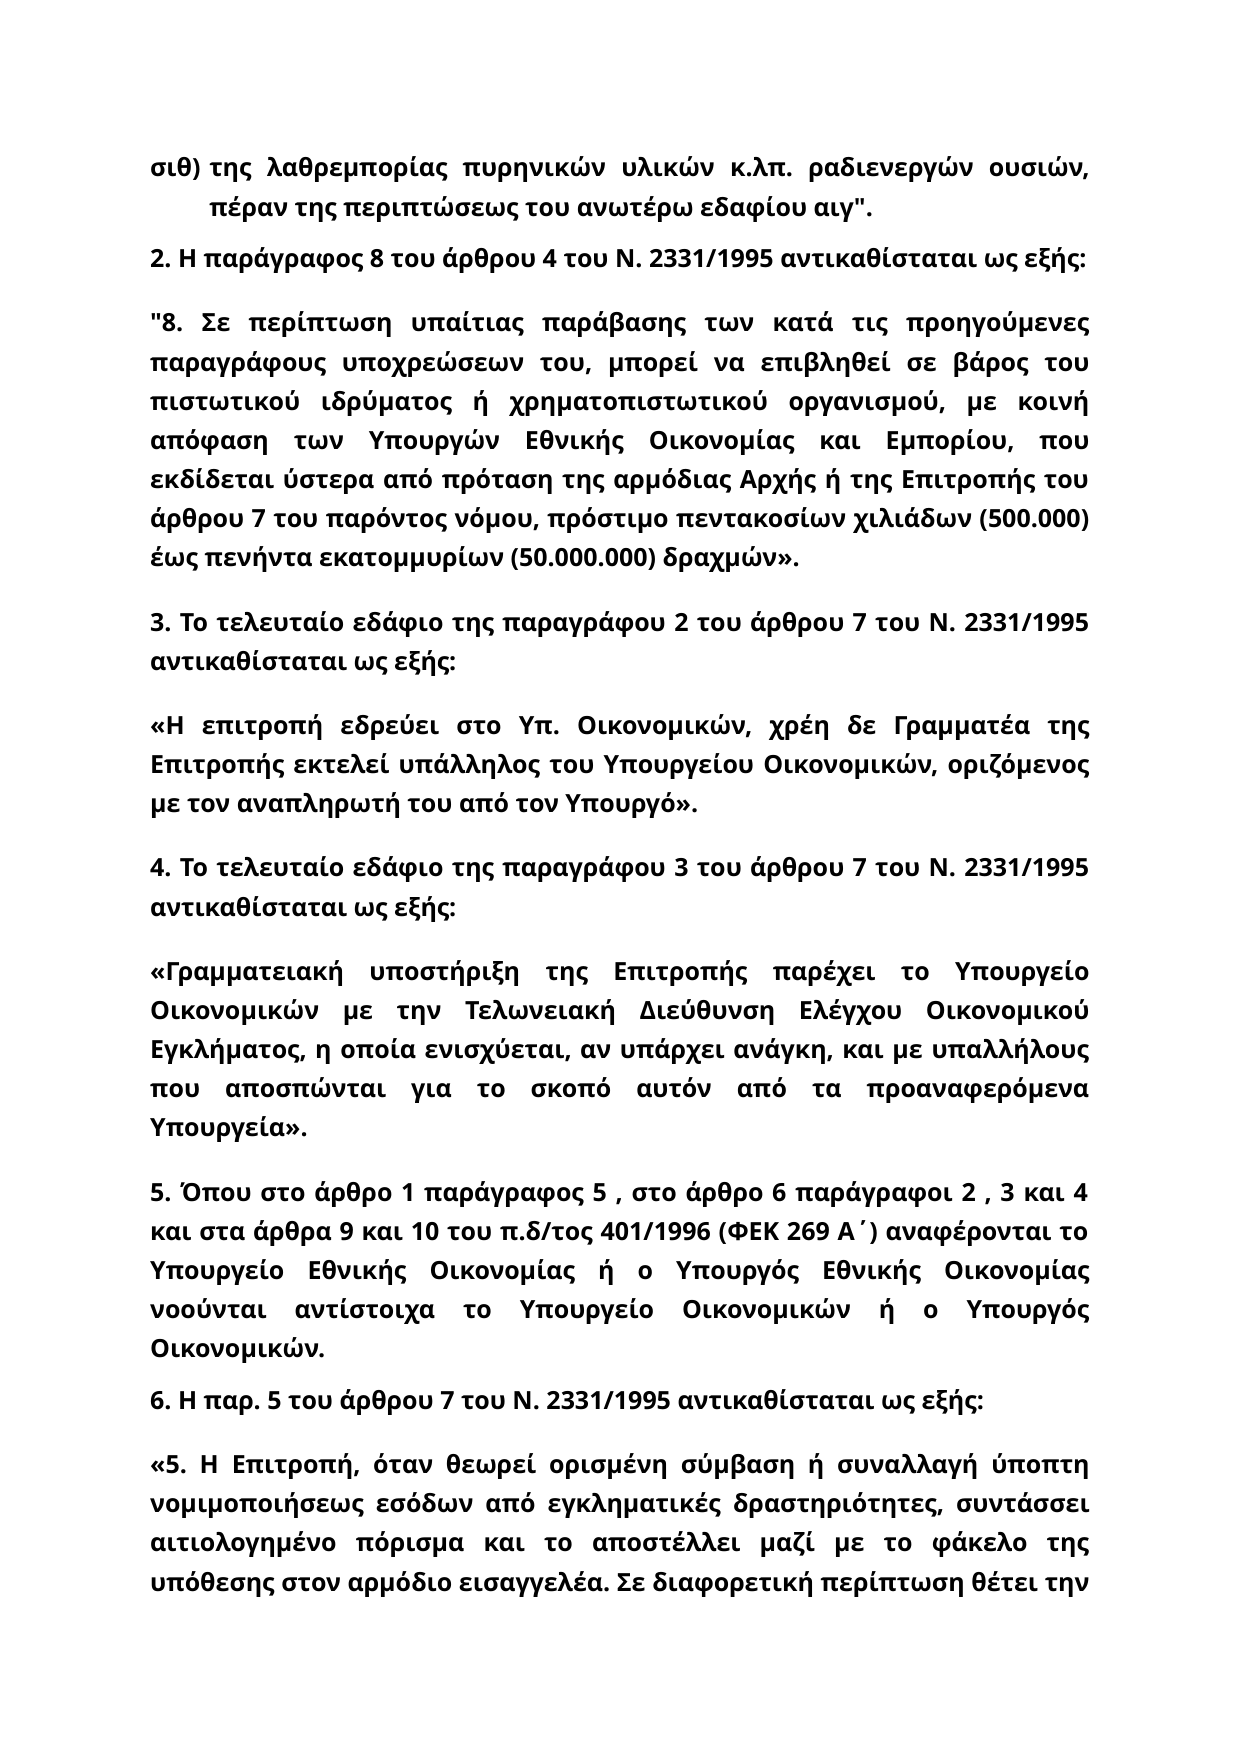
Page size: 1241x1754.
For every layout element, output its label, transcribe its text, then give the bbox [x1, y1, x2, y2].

text 6. Η παρ. 5 του άρθρου 7 του Ν. 2331/1995 αντικαθίσταται ως εξής: [150, 1382, 1090, 1417]
text "8. Σε περίπτωση υπαίτιας παράβασης των κατά τις προηγούμενες παραγράφους υποχρεώσεων του, μπορεί να επιβληθεί σε βάρος του πιστωτικού ιδρύματος ή χρηματοπιστωτικού οργανισμού, με κοινή απόφαση των Υπουργών Εθνικής Οικονομίας και Εμπορίου, που εκδίδεται ύστερα από πρόταση της αρμόδιας Αρχής ή της Επιτροπής του άρθρου 7 του παρόντος νόμου, πρόστιμο πεντακοσίων χιλιάδων (500.000) έως πενήντα εκατομμυρίων (50.000.000) δραχμών». [150, 305, 1090, 574]
text 4. Το τελευταίο εδάφιο της παραγράφου 3 του άρθρου 7 του Ν. 2331/1995 αντικαθίσταται ως εξής: [150, 850, 1090, 923]
list σιθ) της λαθρεμπορίας πυρηνικών υλικών κ.λπ. ραδιενεργών ουσιών, πέραν της περιπτώσεως του ανωτέρω εδαφίου αιγ". [150, 150, 1090, 223]
text 5. Όπου στο άρθρο 1 παράγραφος 5 , στο άρθρο 6 παράγραφοι 2 , 3 και 4 και στα άρθρα 9 και 10 του π.δ/τος 401/1996 (ΦΕΚ 269 Α΄) αναφέρονται το Υπουργείο Εθνικής Οικονομίας ή ο Υπουργός Εθνικής Οικονομίας νοούνται αντίστοιχα το Υπουργείο Οικονομικών ή ο Υπουργός Οικονομικών. [150, 1174, 1090, 1365]
text 2. Η παράγραφος 8 του άρθρου 4 του Ν. 2331/1995 αντικαθίσταται ως εξής: [150, 241, 1090, 275]
text «Γραμματειακή υποστήριξη της Επιτροπής παρέχει το Υπουργείο Οικονομικών με την Τελωνειακή Διεύθυνση Ελέγχου Οικονομικού Εγκλήματος, η οποία ενισχύεται, αν υπάρχει ανάγκη, και με υπαλλήλους που αποσπώνται για το σκοπό αυτόν από τα προαναφερόμενα Υπουργεία». [150, 953, 1090, 1144]
text «Η επιτροπή εδρεύει στο Υπ. Οικονομικών, χρέη δε Γραμματέα της Επιτροπής εκτελεί υπάλληλος του Υπουργείου Οικονομικών, οριζόμενος με τον αναπληρωτή του από τον Υπουργό». [150, 707, 1090, 820]
text «5. Η Επιτροπή, όταν θεωρεί ορισμένη σύμβαση ή συναλλαγή ύποπτη νομιμοποιήσεως εσόδων από εγκληματικές δραστηριότητες, συντάσσει αιτιολογημένο πόρισμα και το αποστέλλει μαζί με το φάκελο της υπόθεσης στον αρμόδιο εισαγγελέα. Σε διαφορετική περίπτωση θέτει την [150, 1447, 1090, 1598]
text 3. Το τελευταίο εδάφιο της παραγράφου 2 του άρθρου 7 του Ν. 2331/1995 αντικαθίσταται ως εξής: [150, 604, 1090, 677]
